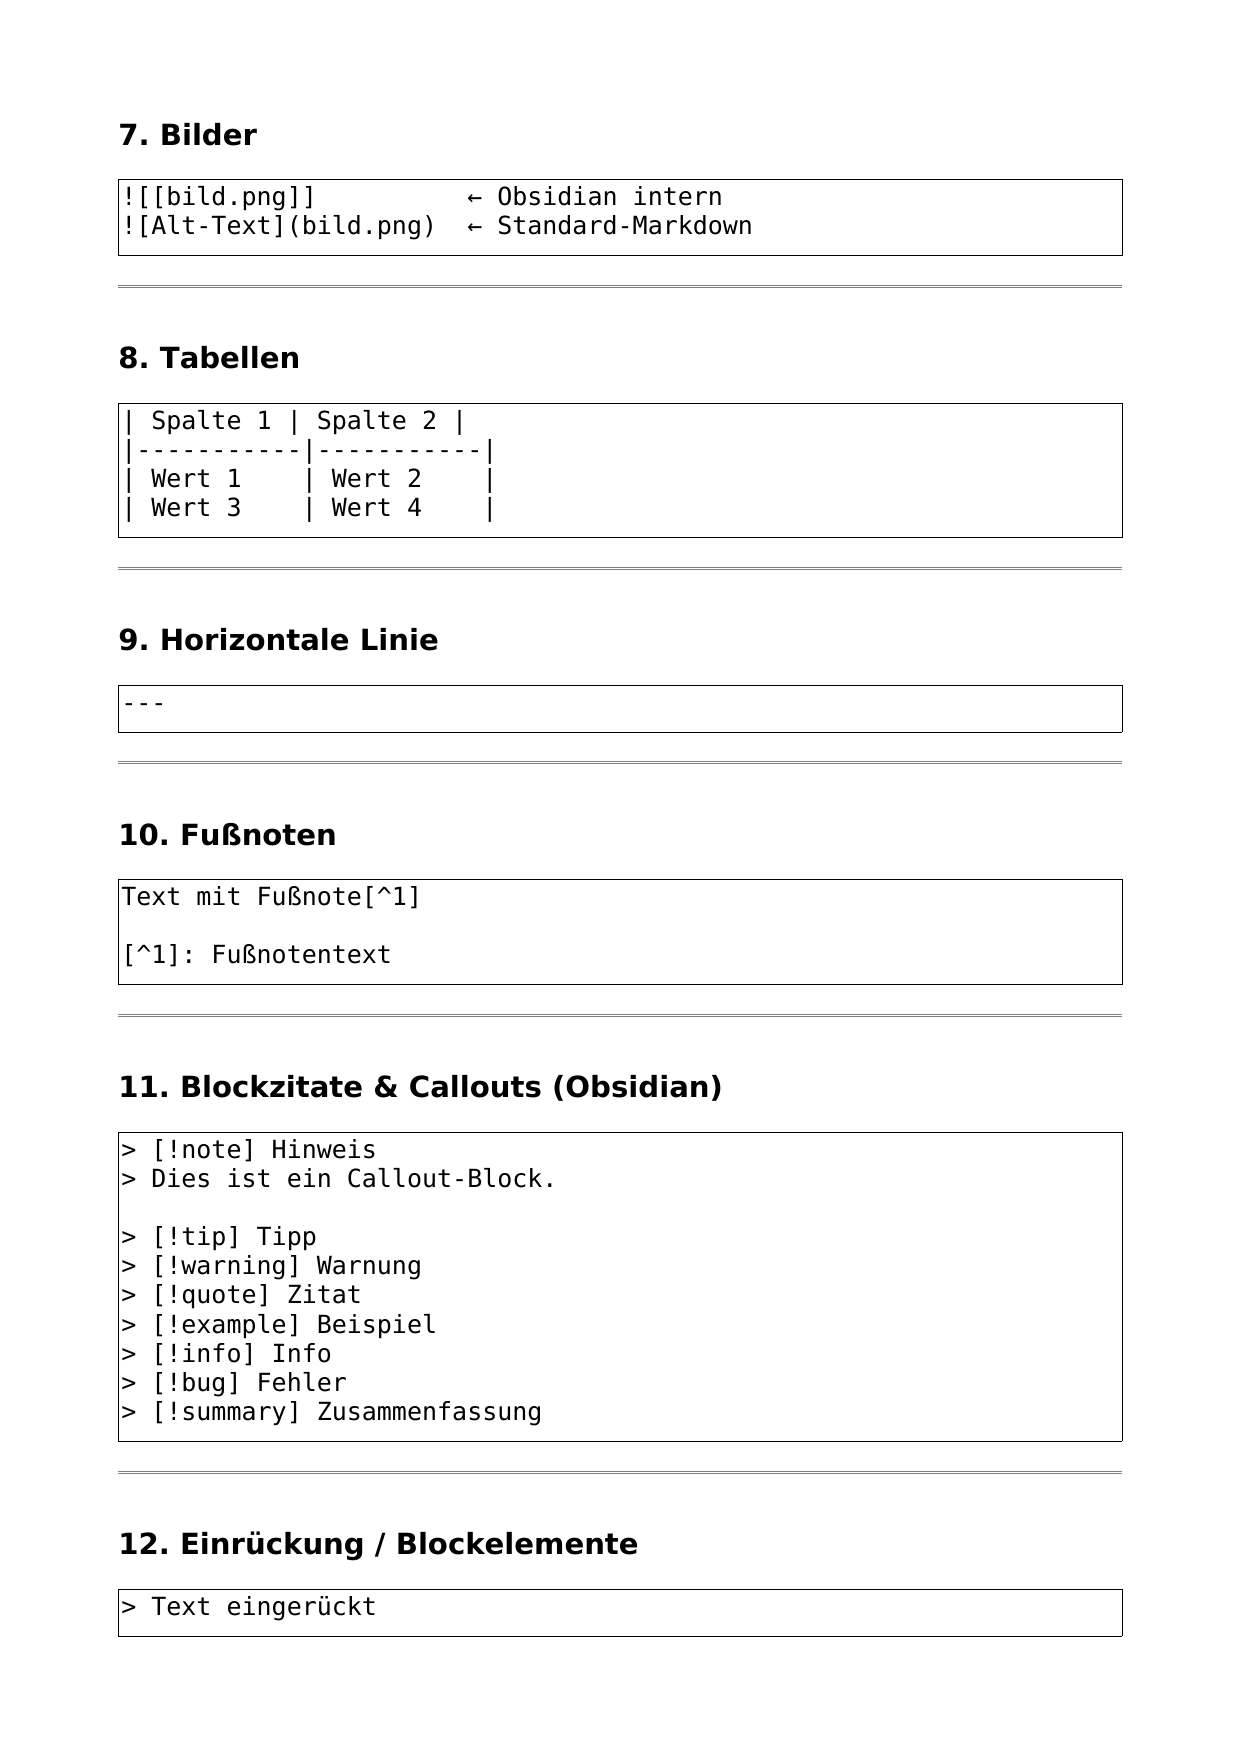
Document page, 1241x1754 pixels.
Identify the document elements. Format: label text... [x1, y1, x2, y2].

table_header ![[bild.png]] ← Obsidian intern ![Alt-Text](bild.png) ← Standard-Markdown [119, 180, 1122, 255]
table_header --- [119, 686, 1122, 732]
subtitle 7. Bilder [118, 118, 1122, 152]
table_header | Spalte 1 | Spalte 2 | |-----------|-----------| | Wert 1 | Wert 2 | | Wert 3 | Wert 4 | [119, 404, 1122, 537]
subtitle 9. Horizontale Linie [118, 623, 1122, 657]
table_header > [!note] Hinweis > Dies ist ein Callout-Block. > [!tip] Tipp > [!warning] Warnung > [!quote] Zitat > [!example] Beispiel > [!info] Info > [!bug] Fehler > [!summary] Zusammenfassung [119, 1133, 1122, 1441]
subtitle 12. Einrückung / Blockelemente [118, 1527, 1122, 1561]
table_header Text mit Fußnote[^1] [^1]: Fußnotentext [119, 880, 1122, 984]
table_header > Text eingerückt [119, 1590, 1122, 1636]
subtitle 10. Fußnoten [118, 818, 1122, 852]
subtitle 8. Tabellen [118, 342, 1122, 376]
subtitle 11. Blockzitate & Callouts (Obsidian) [118, 1071, 1122, 1104]
